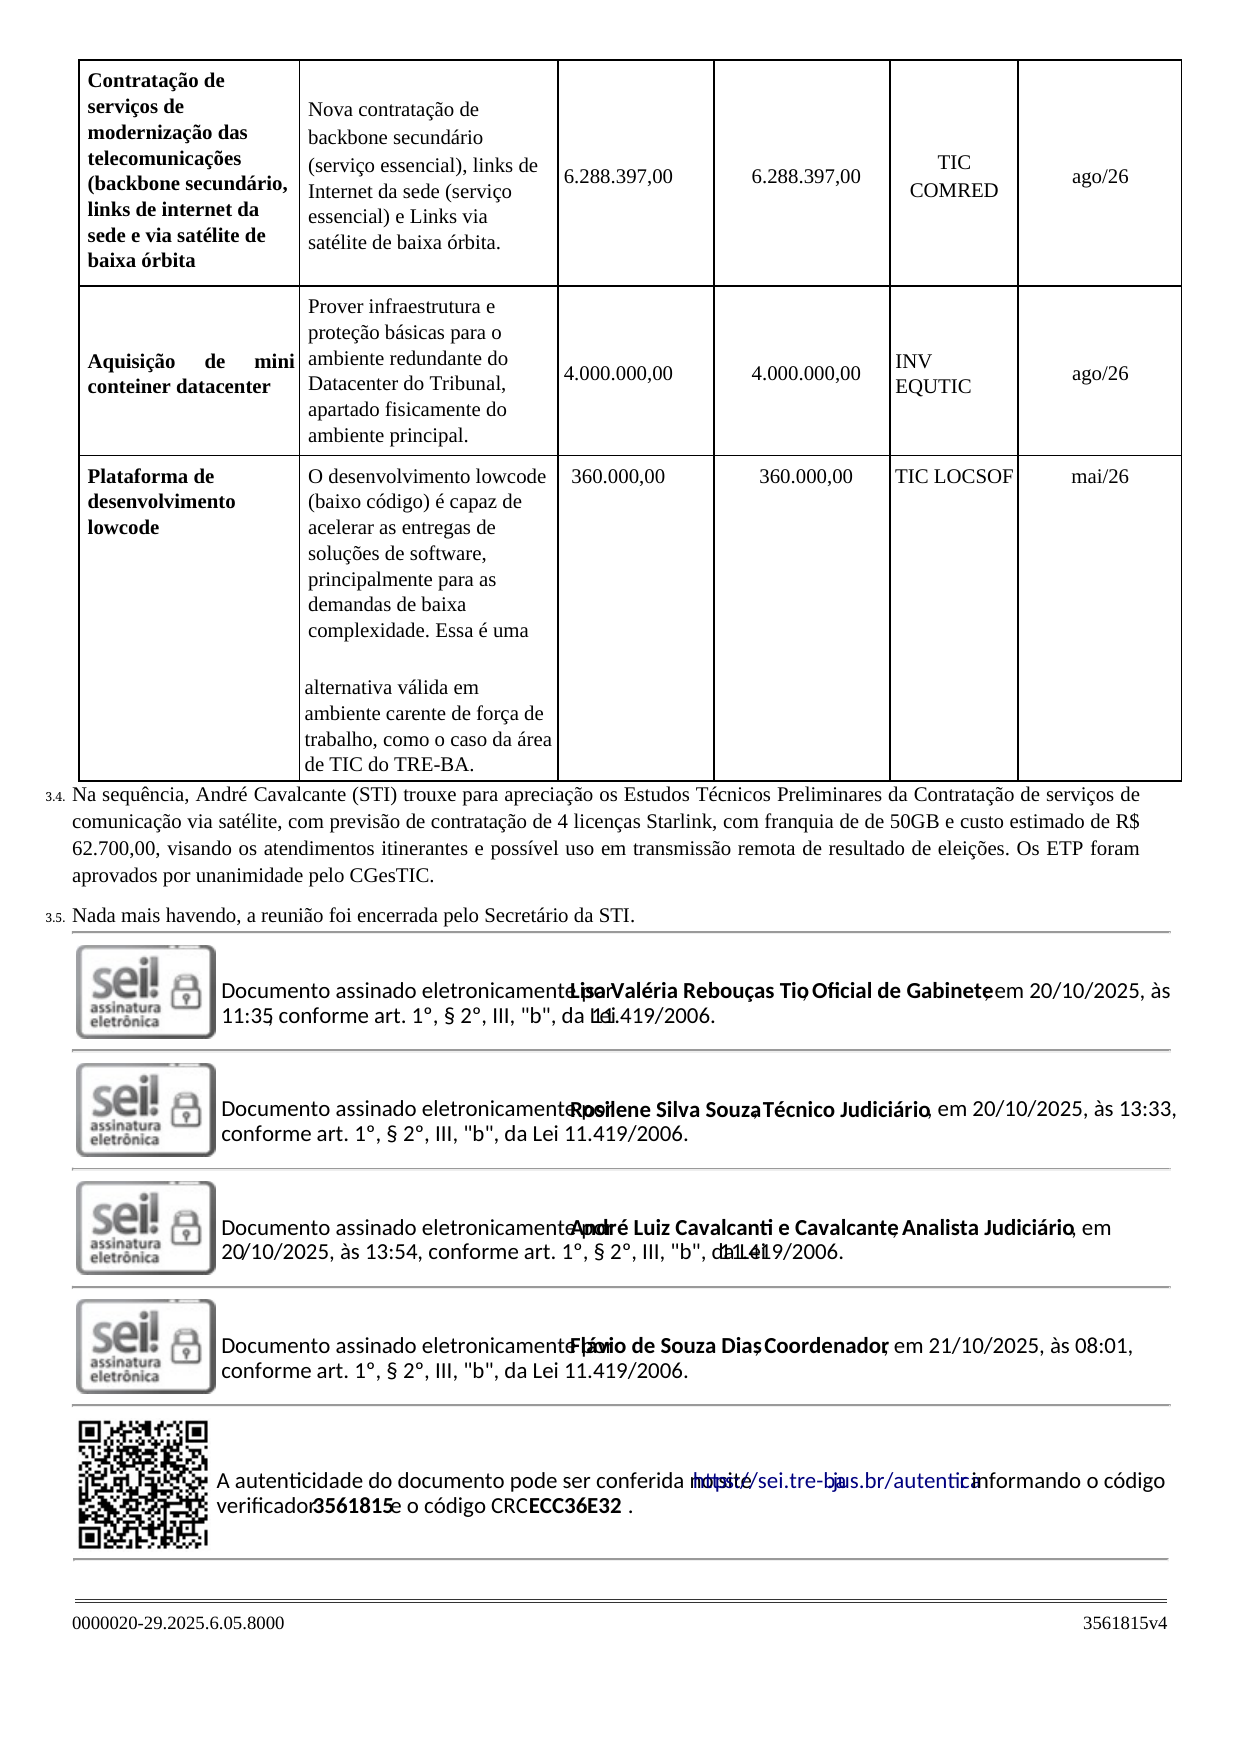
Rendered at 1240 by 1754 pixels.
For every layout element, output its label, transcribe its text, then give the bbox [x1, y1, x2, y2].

table_cell 360.000,00 [715, 456, 889, 668]
table_cell ago/26 [1019, 287, 1181, 454]
picture [76, 945, 216, 1039]
table_cell ago/26 [1019, 61, 1181, 285]
table_cell alternativa válida em ambiente carente de força de trabalho, como o caso da área de TIC do TRE-BA. [300, 668, 557, 780]
list Na sequência, André Cavalcante (STI) trouxe para apreciação os Estudos Técnicos Preliminares da Contratação de serviços de comunicação via satélite, com previsão de contratação de 4 licenças Starlink, com franquia de de 50GB e custo estimado de R$ 62.700,00, visando os atendimentos itinerantes e possível uso em transmissão remota de resultado de eleições. Os ETP foram aprovados por unanimidade pelo CGesTIC. [45, 782, 1142, 887]
table_cell [891, 668, 1017, 780]
table_cell [559, 668, 713, 780]
table_cell [80, 668, 299, 780]
table_cell TIC LOCSOF [891, 456, 1017, 668]
table_cell Prover infraestrutura e proteção básicas para o ambiente redundante do Datacenter do Tribunal, apartado fisicamente do ambiente principal. [300, 287, 557, 454]
table_cell 4.000.000,00 [559, 287, 713, 454]
table_cell [1019, 668, 1181, 780]
table_cell Nova contratação de backbone secundário (serviço essencial), links de Internet da sede (serviço essencial) e Links via satélite de baixa órbita. [300, 61, 557, 285]
picture [76, 1299, 216, 1394]
table_cell TIC COMRED [891, 61, 1017, 285]
table_cell Plataforma de desenvolvimento lowcode [80, 456, 299, 668]
table_cell 360.000,00 [559, 456, 713, 668]
picture [76, 1181, 216, 1275]
picture [76, 1418, 211, 1552]
table_cell 6.288.397,00 [715, 61, 889, 285]
table_cell Aquisição de mini conteiner datacenter [80, 287, 299, 454]
table_cell INV EQUTIC [891, 287, 1017, 454]
table_cell O desenvolvimento lowcode (baixo código) é capaz de acelerar as entregas de soluções de software, principalmente para as demandas de baixa complexidade. Essa é uma [300, 456, 557, 668]
table_cell [715, 668, 889, 780]
picture [76, 1063, 216, 1157]
table_cell mai/26 [1019, 456, 1181, 668]
table_cell Contratação de serviços de modernização das telecomunicações (backbone secundário, links de internet da sede e via satélite de baixa órbita [80, 61, 299, 285]
table_cell 4.000.000,00 [715, 287, 889, 454]
table_cell 6.288.397,00 [559, 61, 713, 285]
list Nada mais havendo, a reunião foi encerrada pelo Secretário da STI. [45, 903, 1142, 927]
text 0000020-29.2025.6.05.8000 3561815v4 [72, 1612, 1167, 1634]
